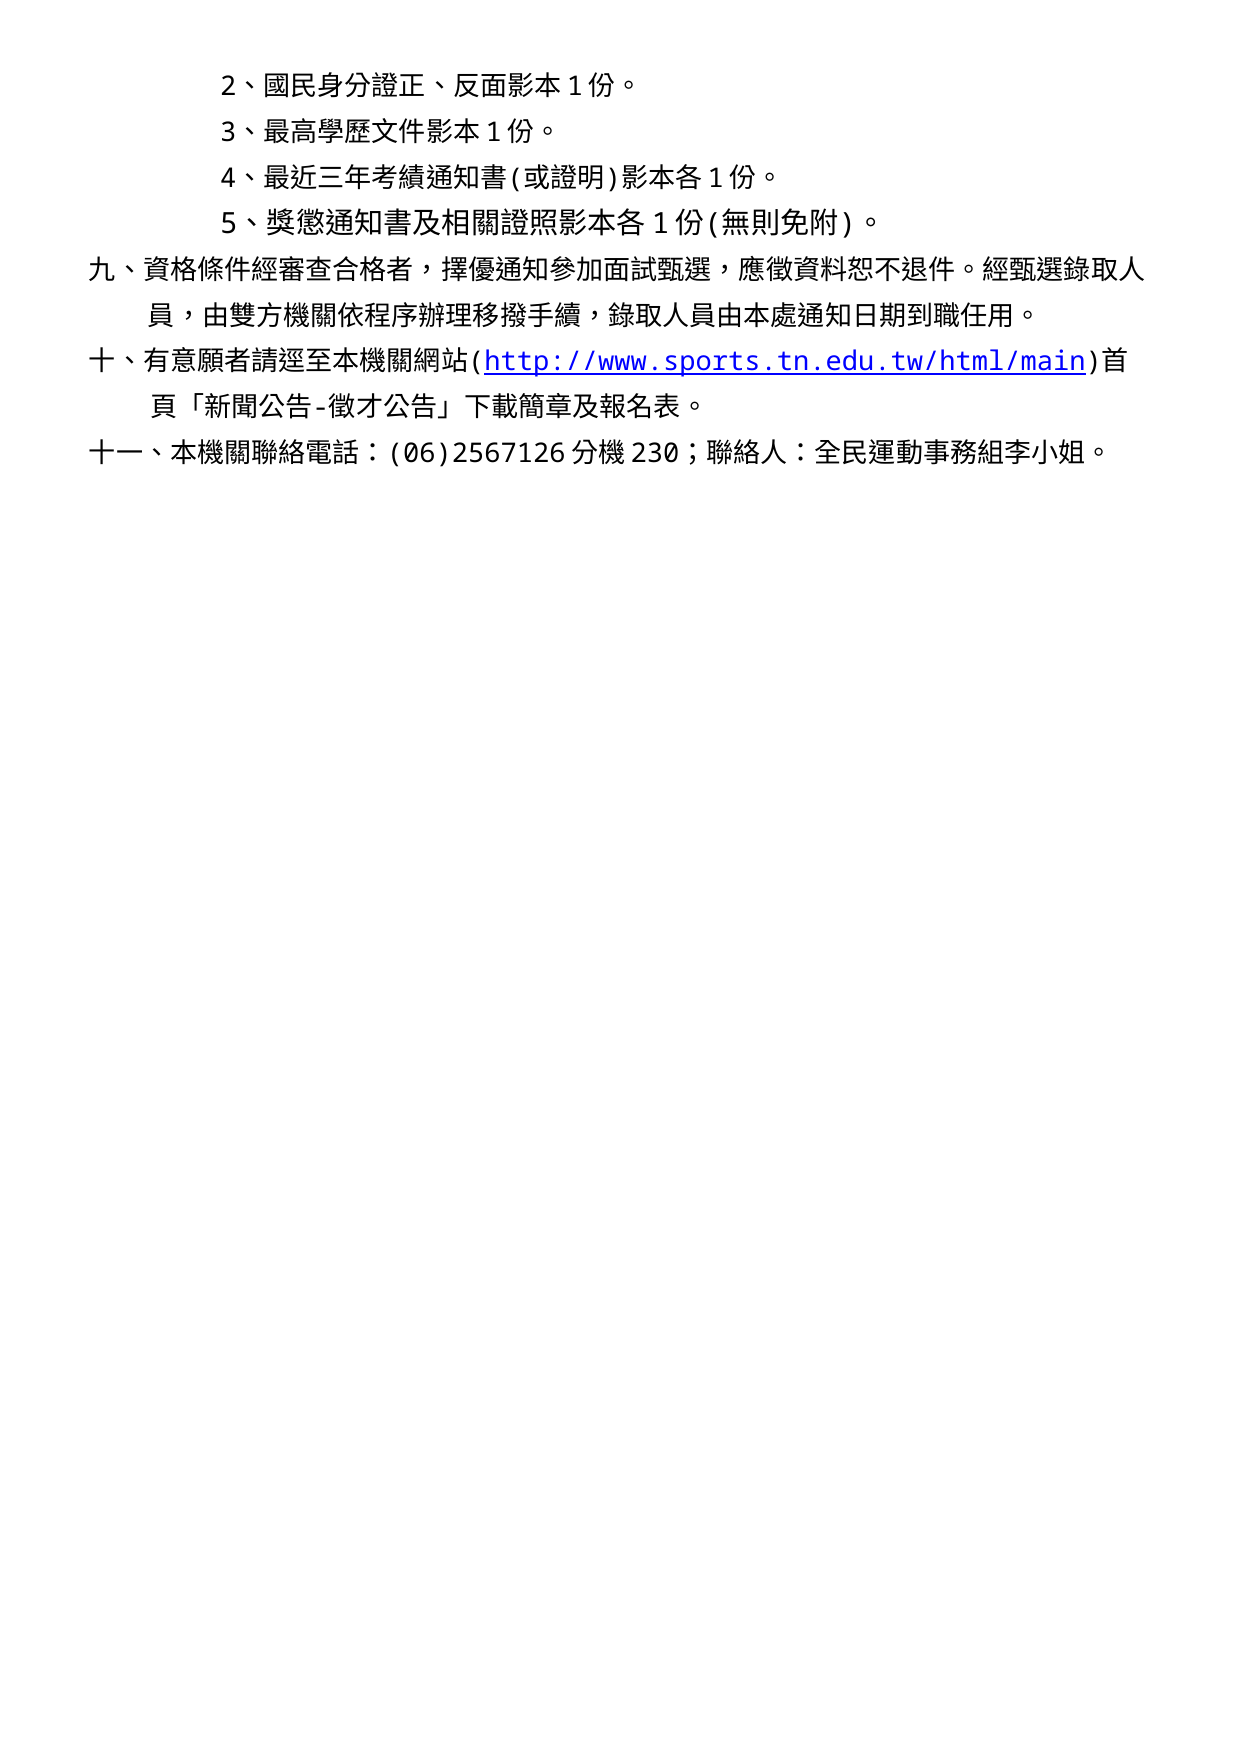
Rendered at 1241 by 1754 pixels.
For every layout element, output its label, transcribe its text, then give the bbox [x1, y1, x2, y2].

text 5、獎懲通知書及相關證照影本各1份(無則免附)。 [220, 197, 1152, 242]
text 2、國民身分證正、反面影本1份。 [220, 59, 1152, 105]
text 十一、本機關聯絡電話：(06)2567126分機230；聯絡人：全民運動事務組李小姐。 [89, 426, 1152, 472]
text 4、最近三年考績通知書(或證明)影本各1份。 [220, 151, 1152, 197]
text 九、資格條件經審查合格者，擇優通知參加面試甄選，應徵資料恕不退件。經甄選錄取人員，由雙方機關依程序辦理移撥手續，錄取人員由本處通知日期到職任用。 [89, 242, 1152, 334]
text 3、最高學歷文件影本1份。 [220, 105, 1152, 151]
text 十、有意願者請逕至本機關網站(http://www.sports.tn.edu.tw/html/main)首頁「新聞公告-徵才公告」下載簡章及報名表。 [89, 334, 1152, 426]
